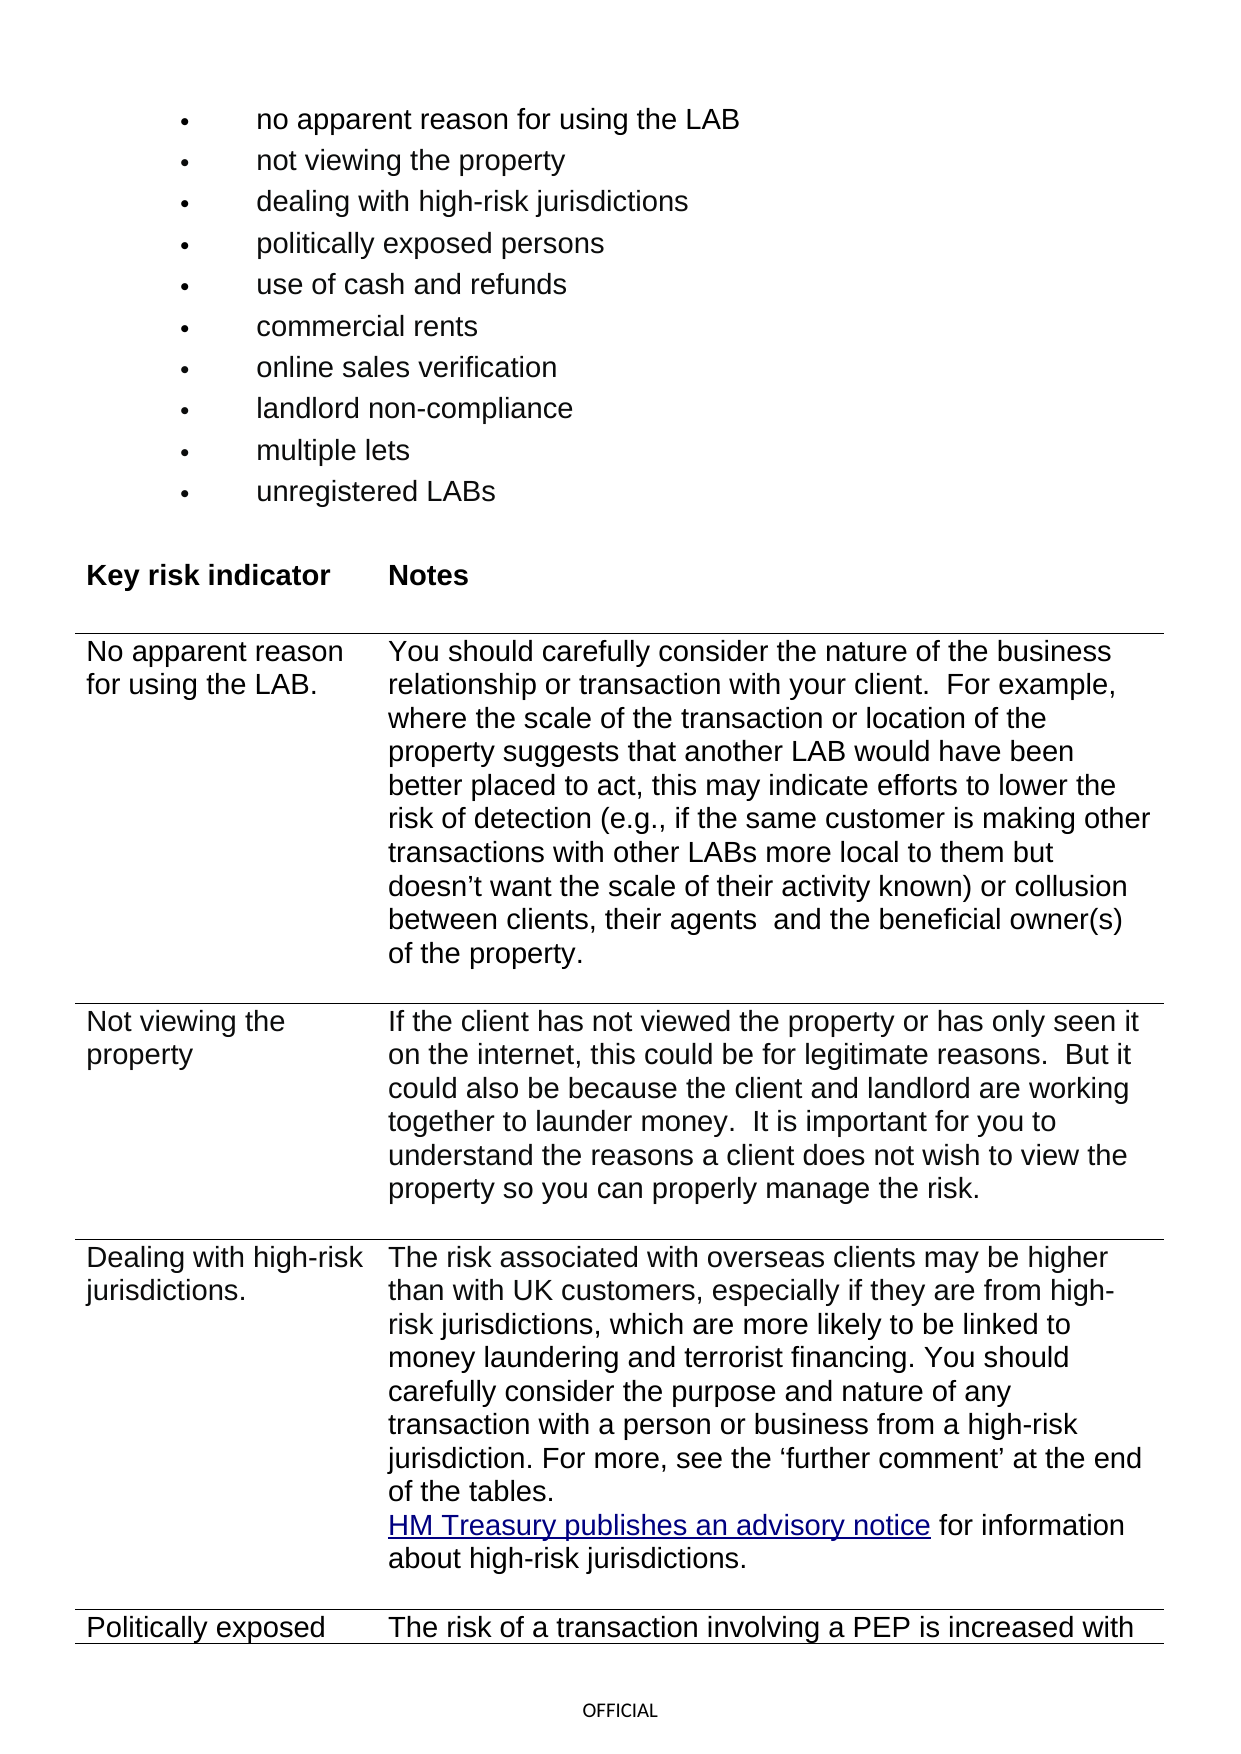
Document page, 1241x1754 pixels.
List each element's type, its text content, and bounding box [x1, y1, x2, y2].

table_header Key risk indicator [75, 558, 377, 633]
table_cell Dealing with high-risk jurisdictions. [75, 1240, 377, 1609]
list landlord non-compliance [181, 391, 1165, 425]
table_cell The risk of a transaction involving a PEP is increased with [377, 1610, 1164, 1643]
list online sales verification [181, 350, 1165, 383]
list dealing with high-risk jurisdictions [181, 184, 1165, 218]
list no apparent reason for using the LAB [181, 102, 1165, 135]
list multiple lets [181, 433, 1165, 466]
table_cell You should carefully consider the nature of the business relationship or transaction with your client. For example, where the scale of the transaction or location of the property suggests that another LAB would have been better placed to act, this may indicate efforts to lower the risk of detection (e.g., if the same customer is making other transactions with other LABs more local to them but doesn’t want the scale of their activity known) or collusion between clients, their agents and the beneficial owner(s) of the property. [377, 634, 1164, 1003]
list unregistered LABs [181, 474, 1165, 507]
table_cell Not viewing the property [75, 1004, 377, 1239]
list use of cash and refunds [181, 267, 1165, 301]
table_header Notes [377, 558, 1164, 633]
list commercial rents [181, 308, 1165, 342]
table_cell The risk associated with overseas clients may be higher than with UK customers, especially if they are from high-risk jurisdictions, which are more likely to be linked to money laundering and terrorist financing. You should carefully consider the purpose and nature of any transaction with a person or business from a high-risk jurisdiction. For more, see the ‘further comment’ at the end of the tables. HM Treasury publishes an advisory notice for information about high-risk jurisdictions. [377, 1240, 1164, 1609]
table_cell Politically exposed [75, 1610, 377, 1643]
table_cell No apparent reason for using the LAB. [75, 634, 377, 1003]
list not viewing the property [181, 143, 1165, 177]
table_cell If the client has not viewed the property or has only seen it on the internet, this could be for legitimate reasons. But it could also be because the client and landlord are working together to launder money. It is important for you to understand the reasons a client does not wish to view the property so you can properly manage the risk. [377, 1004, 1164, 1239]
list politically exposed persons [181, 226, 1165, 259]
